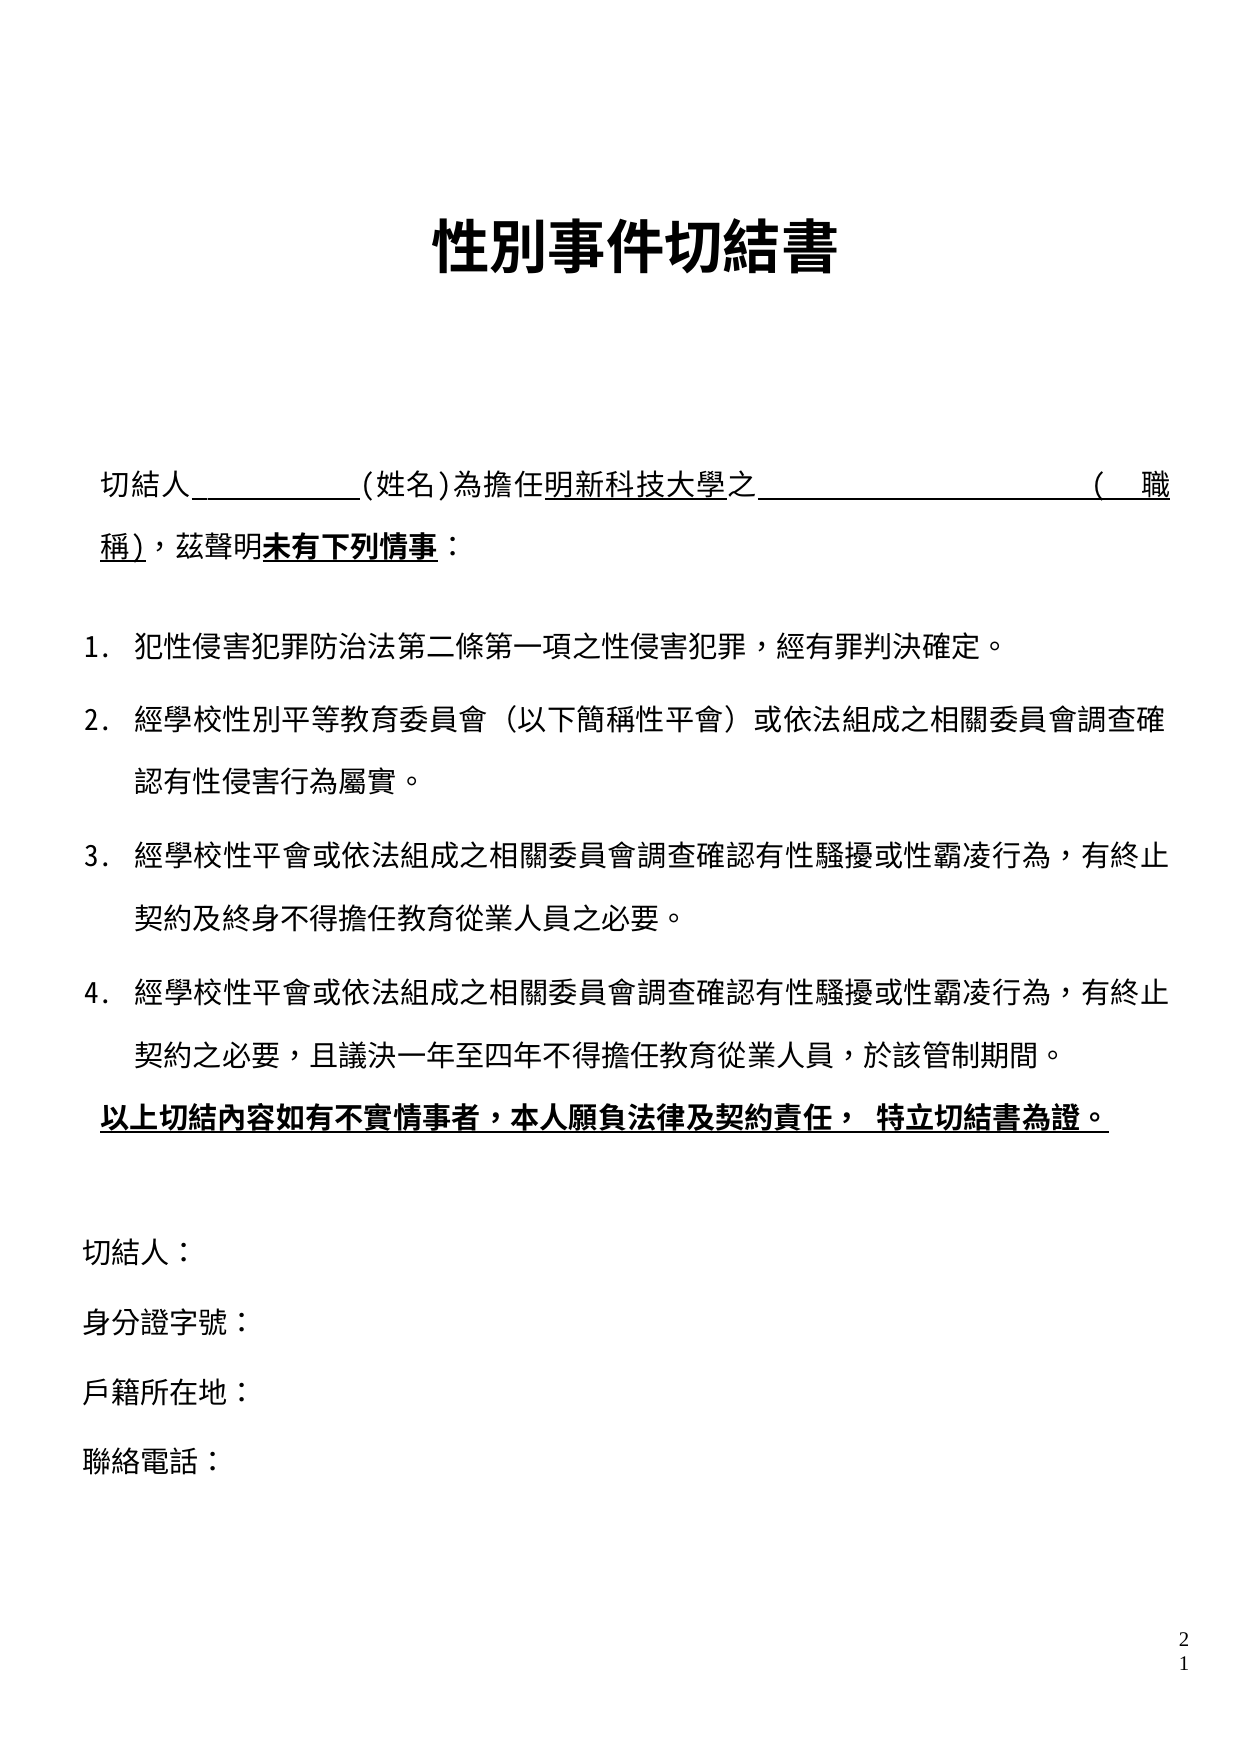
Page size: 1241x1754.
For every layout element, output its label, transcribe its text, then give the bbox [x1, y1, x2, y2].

list 經學校性別平等教育委員會（以下簡稱性平會）或依法組成之相關委員會調查確認有性侵害行為屬實。 [84, 676, 1169, 801]
text 切結人： [59, 1209, 956, 1272]
text 戶籍所在地： [59, 1349, 956, 1411]
text 聯絡電話： [59, 1418, 956, 1481]
list 犯性侵害犯罪防治法第二條第一項之性侵害犯罪，經有罪判決確定。 [84, 603, 1170, 666]
list 經學校性平會或依法組成之相關委員會調查確認有性騷擾或性霸凌行為，有終止契約之必要，且議決一年至四年不得擔任教育從業人員，於該管制期間。 [84, 949, 1170, 1074]
subtitle 性別事件切結書 [88, 170, 1181, 295]
subtitle 以上切結內容如有不實情事者，本人願負法律及契約責任， 特立切結書為證。 [100, 1074, 1181, 1137]
list 經學校性平會或依法組成之相關委員會調查確認有性騷擾或性霸凌行為，有終止契約及終身不得擔任教育從業人員之必要。 [84, 812, 1170, 937]
text 身分證字號： [59, 1279, 956, 1342]
text 切結人 (姓名)為擔任明新科技大學之 (職稱)，茲聲明未有下列情事： [100, 441, 1170, 566]
